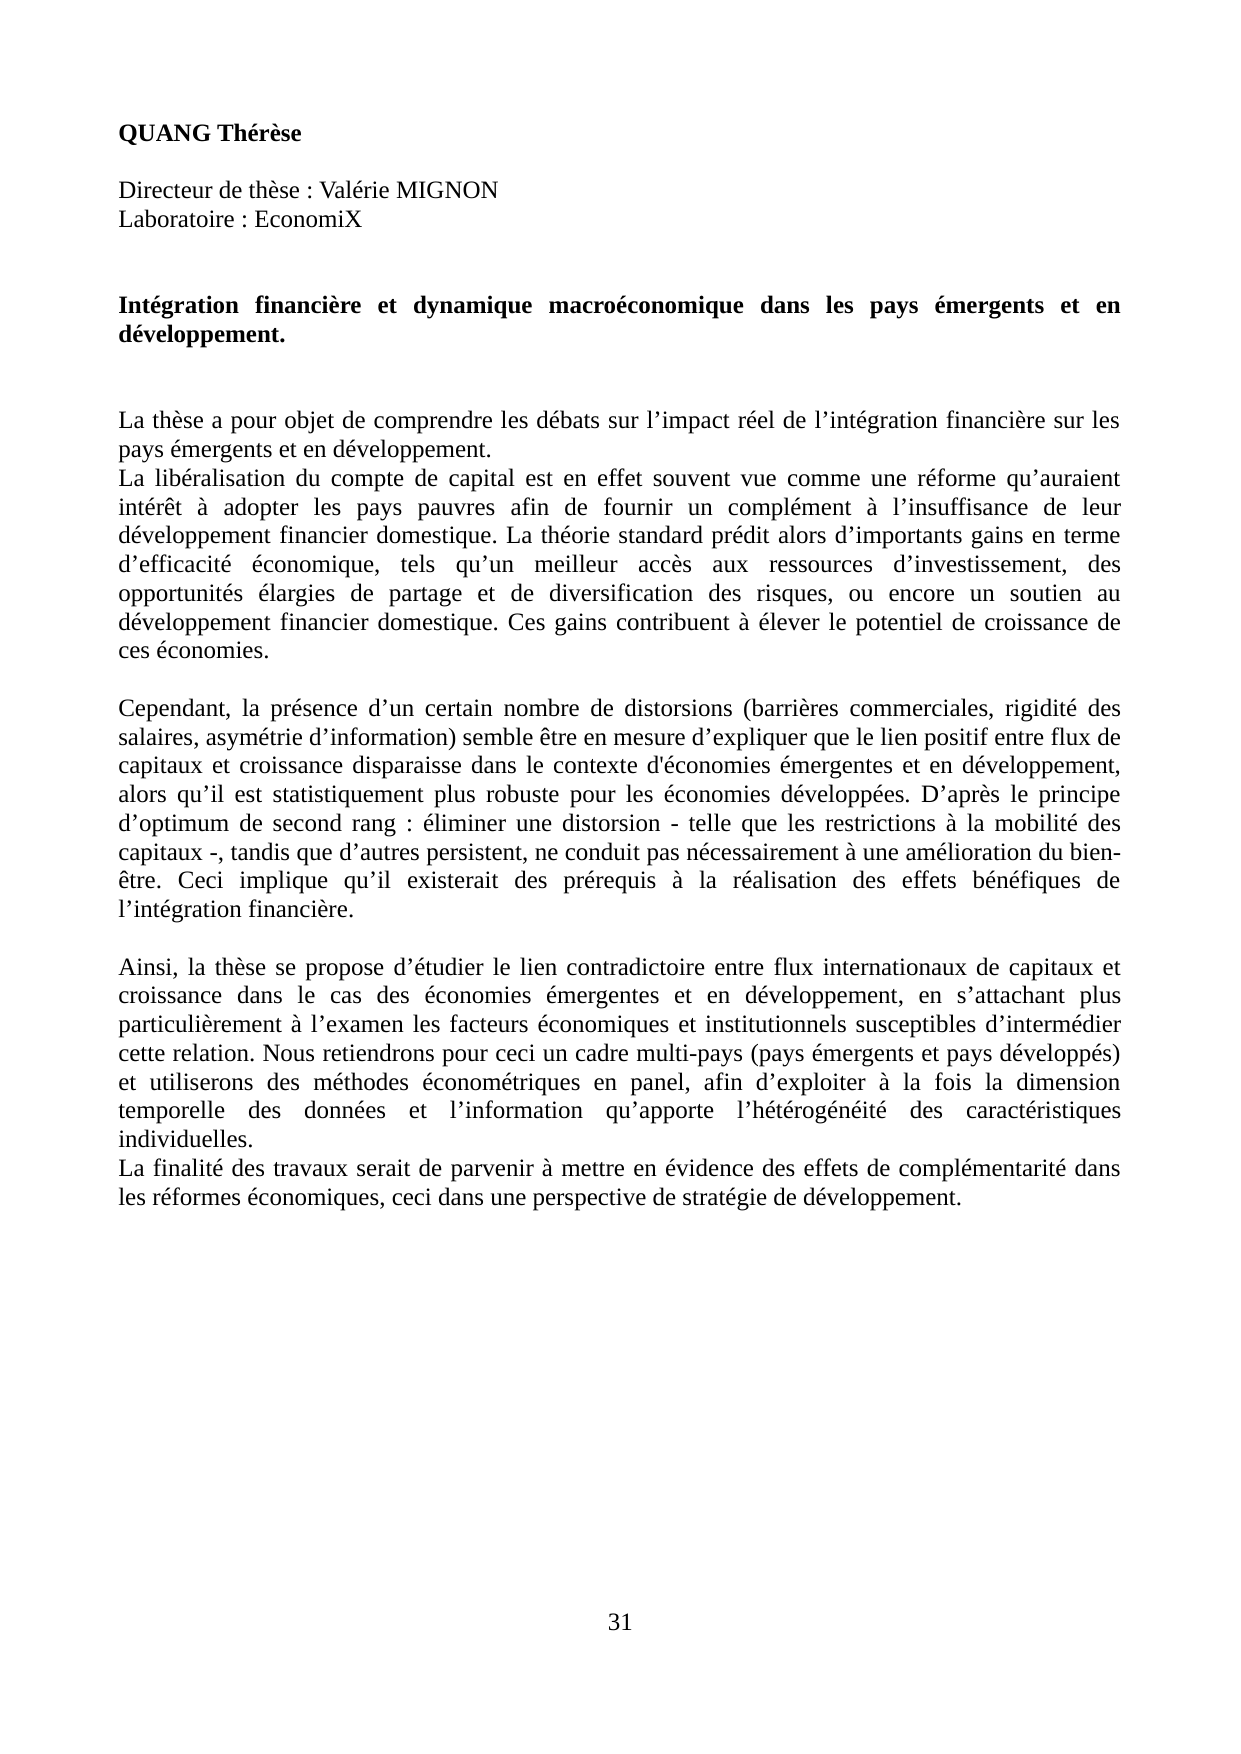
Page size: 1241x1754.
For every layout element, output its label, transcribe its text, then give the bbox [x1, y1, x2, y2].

subtitle La finalité des travaux serait de parvenir à mettre en évidence des effets de complémentarité dans les réformes économiques, ceci dans une perspective de stratégie de développement. [118, 1153, 1122, 1211]
subtitle Intégration financière et dynamique macroéconomique dans les pays émergents et en développement. [118, 291, 1122, 348]
subtitle Directeur de thèse : Valérie MIGNON [118, 176, 1122, 204]
subtitle Ainsi, la thèse se propose d’étudier le lien contradictoire entre flux internationaux de capitaux et croissance dans le cas des économies émergentes et en développement, en s’attachant plus particulièrement à l’examen les facteurs économiques et institutionnels susceptibles d’intermédier cette relation. Nous retiendrons pour ceci un cadre multi-pays (pays émergents et pays développés) et utiliserons des méthodes économétriques en panel, afin d’exploiter à la fois la dimension temporelle des données et l’information qu’apporte l’hétérogénéité des caractéristiques individuelles. [118, 952, 1122, 1153]
subtitle La libéralisation du compte de capital est en effet souvent vue comme une réforme qu’auraient intérêt à adopter les pays pauvres afin de fournir un complément à l’insuffisance de leur développement financier domestique. La théorie standard prédit alors d’importants gains en terme d’efficacité économique, tels qu’un meilleur accès aux ressources d’investissement, des opportunités élargies de partage et de diversification des risques, ou encore un soutien au développement financier domestique. Ces gains contribuent à élever le potentiel de croissance de ces économies. [118, 463, 1122, 664]
subtitle Cependant, la présence d’un certain nombre de distorsions (barrières commerciales, rigidité des salaires, asymétrie d’information) semble être en mesure d’expliquer que le lien positif entre flux de capitaux et croissance disparaisse dans le contexte d'économies émergentes et en développement, alors qu’il est statistiquement plus robuste pour les économies développées. D’après le principe d’optimum de second rang : éliminer une distorsion - telle que les restrictions à la mobilité des capitaux -, tandis que d’autres persistent, ne conduit pas nécessairement à une amélioration du bien-être. Ceci implique qu’il existerait des prérequis à la réalisation des effets bénéfiques de l’intégration financière. [118, 693, 1122, 923]
subtitle QUANG Thérèse [118, 118, 1122, 147]
subtitle La thèse a pour objet de comprendre les débats sur l’impact réel de l’intégration financière sur les pays émergents et en développement. [118, 406, 1122, 463]
subtitle Laboratoire : EconomiX [118, 204, 1122, 233]
